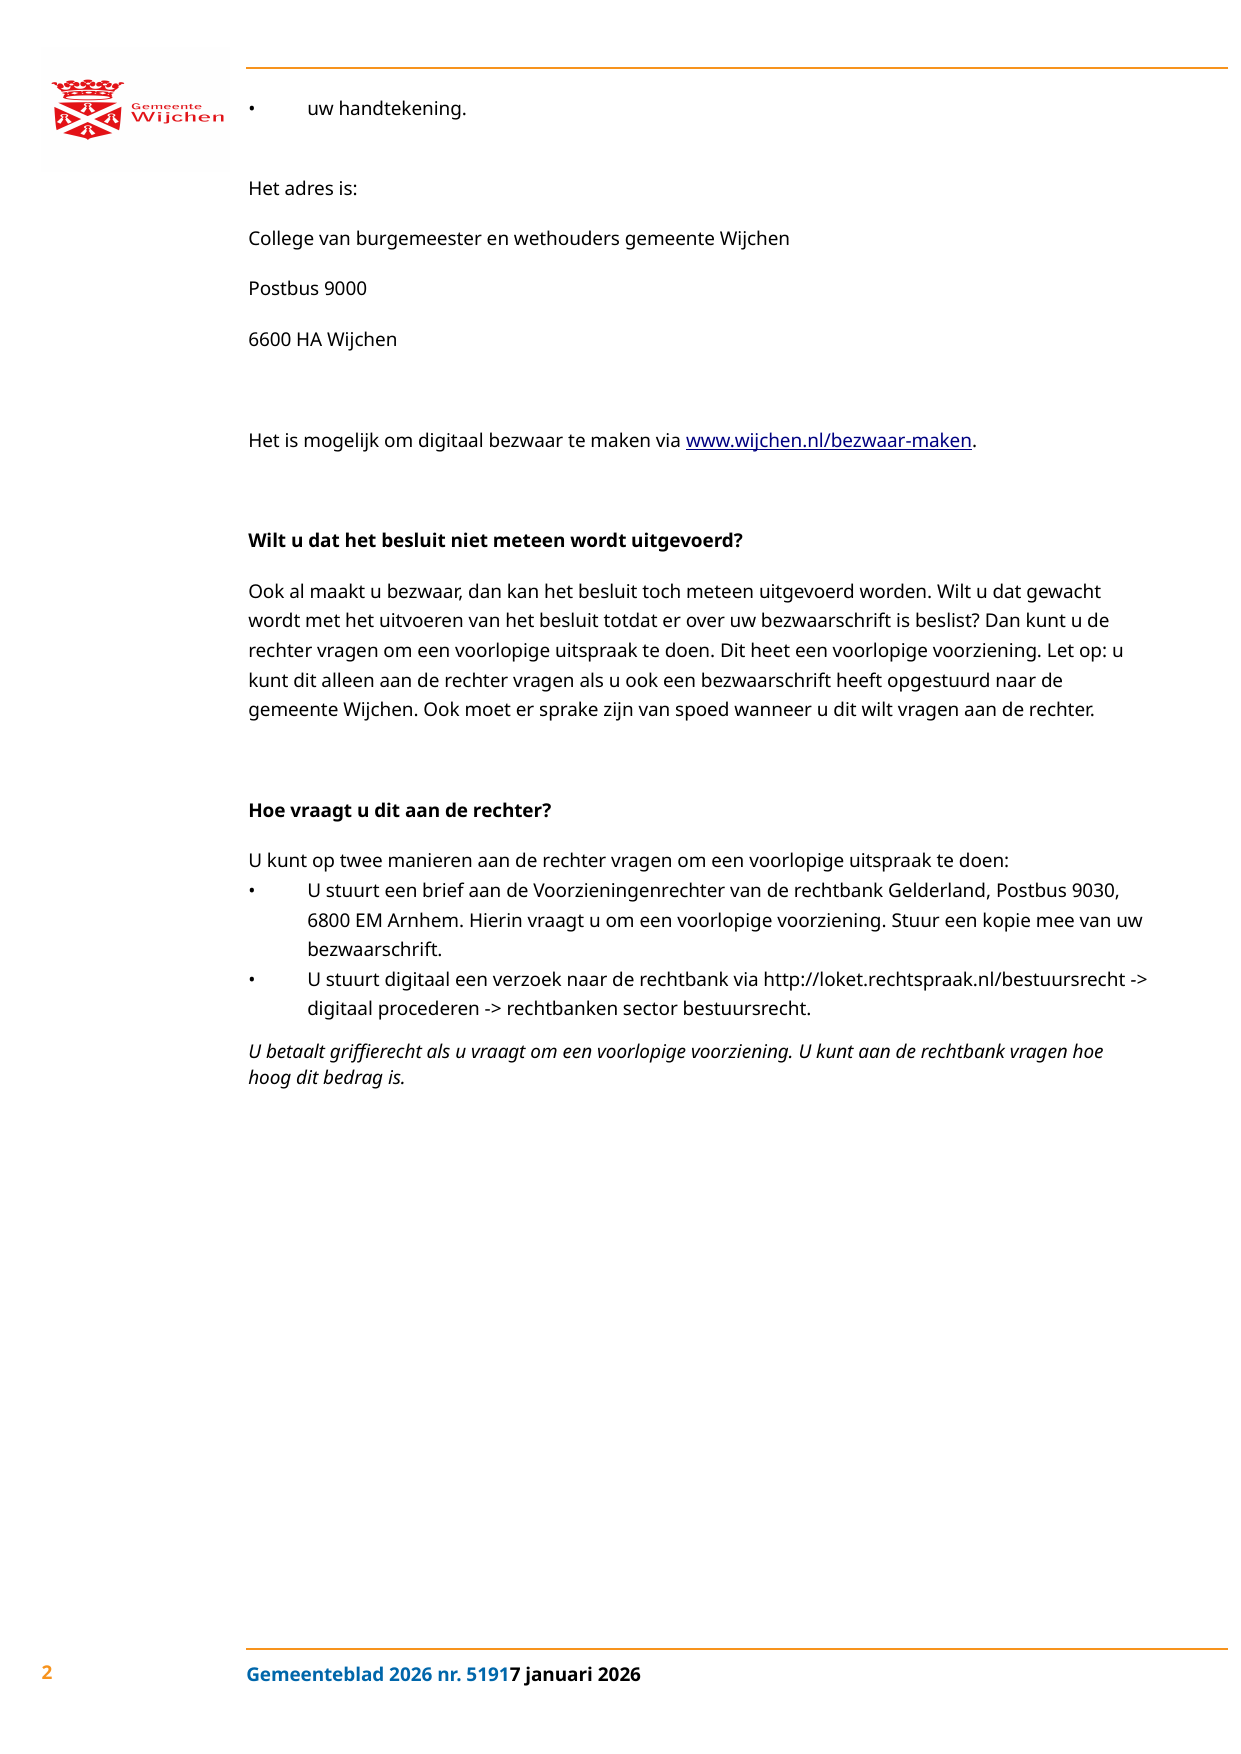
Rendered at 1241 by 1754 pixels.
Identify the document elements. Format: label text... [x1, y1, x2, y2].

list uw handtekening. [248, 95, 1152, 121]
text Wilt u dat het besluit niet meteen wordt uitgevoerd? [248, 528, 1152, 553]
text Het is mogelijk om digitaal bezwaar te maken via www.wijchen.nl/bezwaar-maken. [248, 427, 1152, 453]
text Hoe vraagt u dit aan de rechter? [248, 797, 1152, 823]
text U kunt op twee manieren aan de rechter vragen om een voorlopige uitspraak te doen: [248, 848, 1152, 873]
text U betaalt griffierecht als u vraagt om een voorlopige voorziening. U kunt aan de rechtbank vragen hoe hoog dit bedrag is. [248, 1039, 1152, 1090]
text Postbus 9000 [248, 276, 1152, 301]
text College van burgemeester en wethouders gemeente Wijchen [248, 225, 1152, 251]
text Het adres is: [248, 175, 1152, 201]
list U stuurt een brief aan de Voorzieningenrechter van de rechtbank Gelderland, Postbus 9030, 6800 EM Arnhem. Hierin vraagt u om een voorlopige voorziening. Stuur een kopie mee van uw bezwaarschrift. [248, 877, 1152, 962]
text 6600 HA Wijchen [248, 326, 1152, 352]
list U stuurt digitaal een verzoek naar de rechtbank via http://loket.rechtspraak.nl/bestuursrecht -> digitaal procederen -> rechtbanken sector bestuursrecht. [248, 966, 1152, 1021]
text Ook al maakt u bezwaar, dan kan het besluit toch meteen uitgevoerd worden. Wilt u dat gewacht wordt met het uitvoeren van het besluit totdat er over uw bezwaarschrift is beslist? Dan kunt u de rechter vragen om een voorlopige uitspraak te doen. Dit heet een voorlopige voorziening. Let op: u kunt dit alleen aan de rechter vragen als u ook een bezwaarschrift heeft opgestuurd naar de gemeente Wijchen. Ook moet er sprake zijn van spoed wanneer u dit wilt vragen aan de rechter. [248, 578, 1152, 722]
picture [41, 47, 231, 172]
